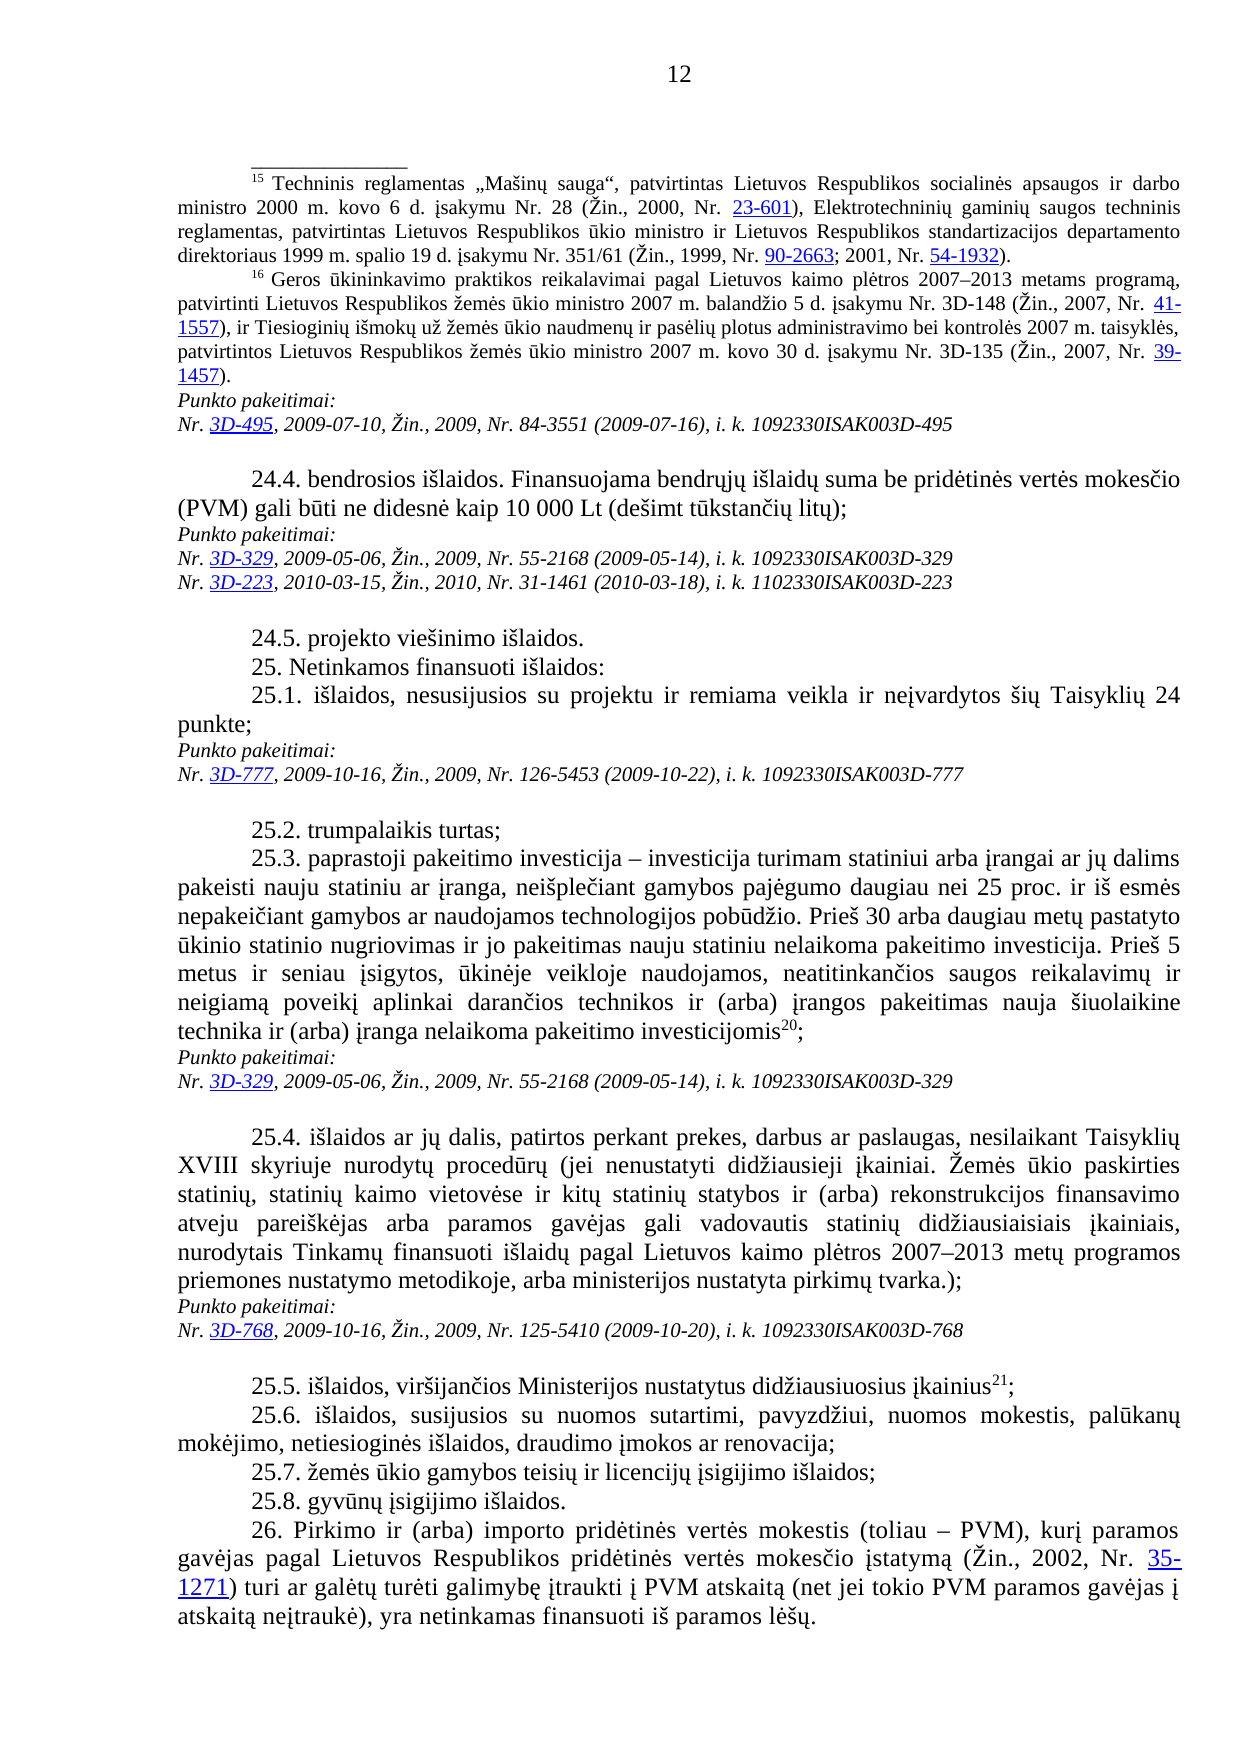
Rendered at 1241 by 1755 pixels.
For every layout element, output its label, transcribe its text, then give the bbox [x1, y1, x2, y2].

text 25.6. išlaidos, susijusios su nuomos sutartimi, pavyzdžiui, nuomos mokestis, palūkanų mokėjimo, netiesioginės išlaidos, draudimo įmokos ar renovacija; [177, 1400, 1181, 1457]
text Punkto pakeitimai: [177, 738, 1181, 762]
text 25.5. išlaidos, viršijančios Ministerijos nustatytus didžiausiuosius įkainius21; [177, 1371, 1181, 1400]
text 24.5. projekto viešinimo išlaidos. [177, 623, 1181, 652]
text Nr. 3D-495, 2009-07-10, Žin., 2009, Nr. 84-3551 (2009-07-16), i. k. 1092330ISAK003D-495 [177, 412, 1181, 436]
text Punkto pakeitimai: [177, 1045, 1181, 1069]
text 25. Netinkamos finansuoti išlaidos: [177, 652, 1181, 680]
text 25.7. žemės ūkio gamybos teisių ir licencijų įsigijimo išlaidos; [177, 1457, 1181, 1486]
text Punkto pakeitimai: [177, 522, 1181, 546]
text 16 Geros ūkininkavimo praktikos reikalavimai pagal Lietuvos kaimo plėtros 2007–2013 metams programą, patvirtinti Lietuvos Respublikos žemės ūkio ministro 2007 m. balandžio 5 d. įsakymu Nr. 3D-148 (Žin., 2007, Nr. 41-1557), ir Tiesioginių išmokų už žemės ūkio naudmenų ir pasėlių plotus administravimo bei kontrolės 2007 m. taisyklės, patvirtintos Lietuvos Respublikos žemės ūkio ministro 2007 m. kovo 30 d. įsakymu Nr. 3D-135 (Žin., 2007, Nr. 39-1457). [177, 267, 1181, 387]
text 25.3. paprastoji pakeitimo investicija – investicija turimam statiniui arba įrangai ar jų dalims pakeisti nauju statiniu ar įranga, neišplečiant gamybos pajėgumo daugiau nei 25 proc. ir iš esmės nepakeičiant gamybos ar naudojamos technologijos pobūdžio. Prieš 30 arba daugiau metų pastatyto ūkinio statinio nugriovimas ir jo pakeitimas nauju statiniu nelaikoma pakeitimo investicija. Prieš 5 metus ir seniau įsigytos, ūkinėje veikloje naudojamos, neatitinkančios saugos reikalavimų ir neigiamą poveikį aplinkai darančios technikos ir (arba) įrangos pakeitimas nauja šiuolaikine technika ir (arba) įranga nelaikoma pakeitimo investicijomis20; [177, 843, 1181, 1045]
text 25.8. gyvūnų įsigijimo išlaidos. [177, 1486, 1181, 1515]
text _______________ [177, 147, 1181, 171]
text 15 Techninis reglamentas „Mašinų sauga“, patvirtintas Lietuvos Respublikos socialinės apsaugos ir darbo ministro 2000 m. kovo 6 d. įsakymu Nr. 28 (Žin., 2000, Nr. 23-601), Elektrotechninių gaminių saugos techninis reglamentas, patvirtintas Lietuvos Respublikos ūkio ministro ir Lietuvos Respublikos standartizacijos departamento direktoriaus 1999 m. spalio 19 d. įsakymu Nr. 351/61 (Žin., 1999, Nr. 90-2663; 2001, Nr. 54-1932). [177, 171, 1181, 267]
text Nr. 3D-329, 2009-05-06, Žin., 2009, Nr. 55-2168 (2009-05-14), i. k. 1092330ISAK003D-329 [177, 546, 1181, 570]
text Punkto pakeitimai: [177, 1294, 1181, 1318]
text 25.4. išlaidos ar jų dalis, patirtos perkant prekes, darbus ar paslaugas, nesilaikant Taisyklių XVIII skyriuje nurodytų procedūrų (jei nenustatyti didžiausieji įkainiai. Žemės ūkio paskirties statinių, statinių kaimo vietovėse ir kitų statinių statybos ir (arba) rekonstrukcijos finansavimo atveju pareiškėjas arba paramos gavėjas gali vadovautis statinių didžiausiaisiais įkainiais, nurodytais Tinkamų finansuoti išlaidų pagal Lietuvos kaimo plėtros 2007–2013 metų programos priemones nustatymo metodikoje, arba ministerijos nustatyta pirkimų tvarka.); [177, 1122, 1181, 1294]
text Punkto pakeitimai: [177, 387, 1181, 412]
text 24.4. bendrosios išlaidos. Finansuojama bendrųjų išlaidų suma be pridėtinės vertės mokesčio (PVM) gali būti ne didesnė kaip 10 000 Lt (dešimt tūkstančių litų); [177, 464, 1181, 522]
text Nr. 3D-768, 2009-10-16, Žin., 2009, Nr. 125-5410 (2009-10-20), i. k. 1092330ISAK003D-768 [177, 1318, 1181, 1342]
text 25.2. trumpalaikis turtas; [177, 815, 1181, 843]
text Nr. 3D-777, 2009-10-16, Žin., 2009, Nr. 126-5453 (2009-10-22), i. k. 1092330ISAK003D-777 [177, 762, 1181, 786]
text Nr. 3D-329, 2009-05-06, Žin., 2009, Nr. 55-2168 (2009-05-14), i. k. 1092330ISAK003D-329 [177, 1069, 1181, 1093]
text 26. Pirkimo ir (arba) importo pridėtinės vertės mokestis (toliau – PVM), kurį paramos gavėjas pagal Lietuvos Respublikos pridėtinės vertės mokesčio įstatymą (Žin., 2002, Nr. 35-1271) turi ar galėtų turėti galimybę įtraukti į PVM atskaitą (net jei tokio PVM paramos gavėjas į atskaitą neįtraukė), yra netinkamas finansuoti iš paramos lėšų. [177, 1515, 1181, 1630]
text Nr. 3D-223, 2010-03-15, Žin., 2010, Nr. 31-1461 (2010-03-18), i. k. 1102330ISAK003D-223 [177, 570, 1181, 594]
text 25.1. išlaidos, nesusijusios su projektu ir remiama veikla ir neįvardytos šių Taisyklių 24 punkte; [177, 680, 1181, 738]
